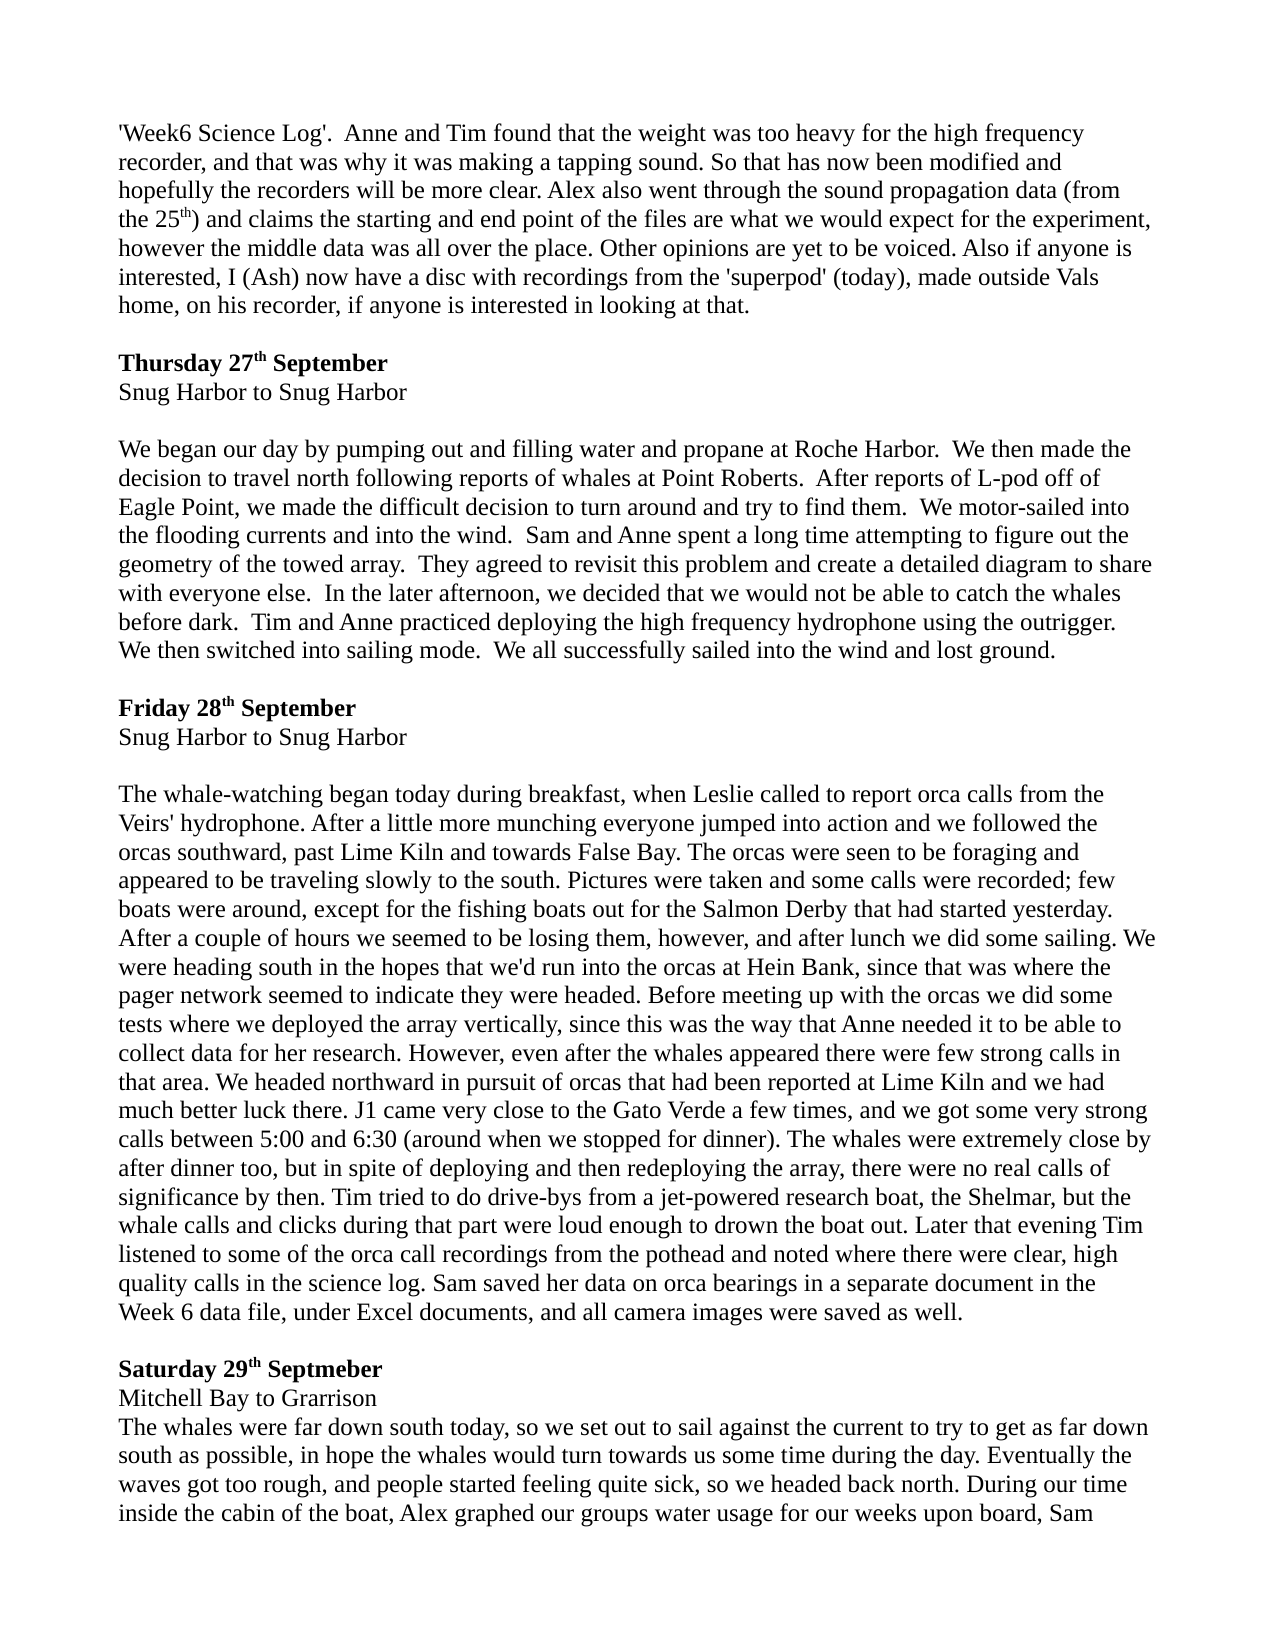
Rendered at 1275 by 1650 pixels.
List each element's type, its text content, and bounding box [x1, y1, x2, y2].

text The whales were far down south today, so we set out to sail against the current to try to get as far down south as possible, in hope the whales would turn towards us some time during the day. Eventually the waves got too rough, and people started feeling quite sick, so we headed back north. During our time inside the cabin of the boat, Alex graphed our groups water usage for our weeks upon board, Sam [118, 1412, 1157, 1527]
text 'Week6 Science Log'. Anne and Tim found that the weight was too heavy for the high frequency recorder, and that was why it was making a tapping sound. So that has now been modified and hopefully the recorders will be more clear. Alex also went through the sound propagation data (from the 25th) and claims the starting and end point of the files are what we would expect for the experiment, however the middle data was all over the place. Other opinions are yet to be voiced. Also if anyone is interested, I (Ash) now have a disc with recordings from the 'superpod' (today), made outside Vals home, on his recorder, if anyone is interested in looking at that. [118, 118, 1157, 319]
text Saturday 29th Septmeber [118, 1354, 1157, 1383]
text Friday 28th September [118, 693, 1157, 722]
text Snug Harbor to Snug Harbor [118, 722, 1157, 751]
text Thursday 27th September [118, 348, 1157, 377]
text Mitchell Bay to Grarrison [118, 1383, 1157, 1412]
text The whale-watching began today during breakfast, when Leslie called to report orca calls from the Veirs' hydrophone. After a little more munching everyone jumped into action and we followed the orcas southward, past Lime Kiln and towards False Bay. The orcas were seen to be foraging and appeared to be traveling slowly to the south. Pictures were taken and some calls were recorded; few boats were around, except for the fishing boats out for the Salmon Derby that had started yesterday. After a couple of hours we seemed to be losing them, however, and after lunch we did some sailing. We were heading south in the hopes that we'd run into the orcas at Hein Bank, since that was where the pager network seemed to indicate they were headed. Before meeting up with the orcas we did some tests where we deployed the array vertically, since this was the way that Anne needed it to be able to collect data for her research. However, even after the whales appeared there were few strong calls in that area. We headed northward in pursuit of orcas that had been reported at Lime Kiln and we had much better luck there. J1 came very close to the Gato Verde a few times, and we got some very strong calls between 5:00 and 6:30 (around when we stopped for dinner). The whales were extremely close by after dinner too, but in spite of deploying and then redeploying the array, there were no real calls of significance by then. Tim tried to do drive-bys from a jet-powered research boat, the Shelmar, but the whale calls and clicks during that part were loud enough to drown the boat out. Later that evening Tim listened to some of the orca call recordings from the pothead and noted where there were clear, high quality calls in the science log. Sam saved her data on orca bearings in a separate document in the Week 6 data file, under Excel documents, and all camera images were saved as well. [118, 779, 1157, 1326]
text Snug Harbor to Snug Harbor [118, 377, 1157, 406]
text We began our day by pumping out and filling water and propane at Roche Harbor. We then made the decision to travel north following reports of whales at Point Roberts. After reports of L-pod off of Eagle Point, we made the difficult decision to turn around and try to find them. We motor-sailed into the flooding currents and into the wind. Sam and Anne spent a long time attempting to figure out the geometry of the towed array. They agreed to revisit this problem and create a detailed diagram to share with everyone else. In the later afternoon, we decided that we would not be able to catch the whales before dark. Tim and Anne practiced deploying the high frequency hydrophone using the outrigger. We then switched into sailing mode. We all successfully sailed into the wind and lost ground. [118, 434, 1157, 664]
